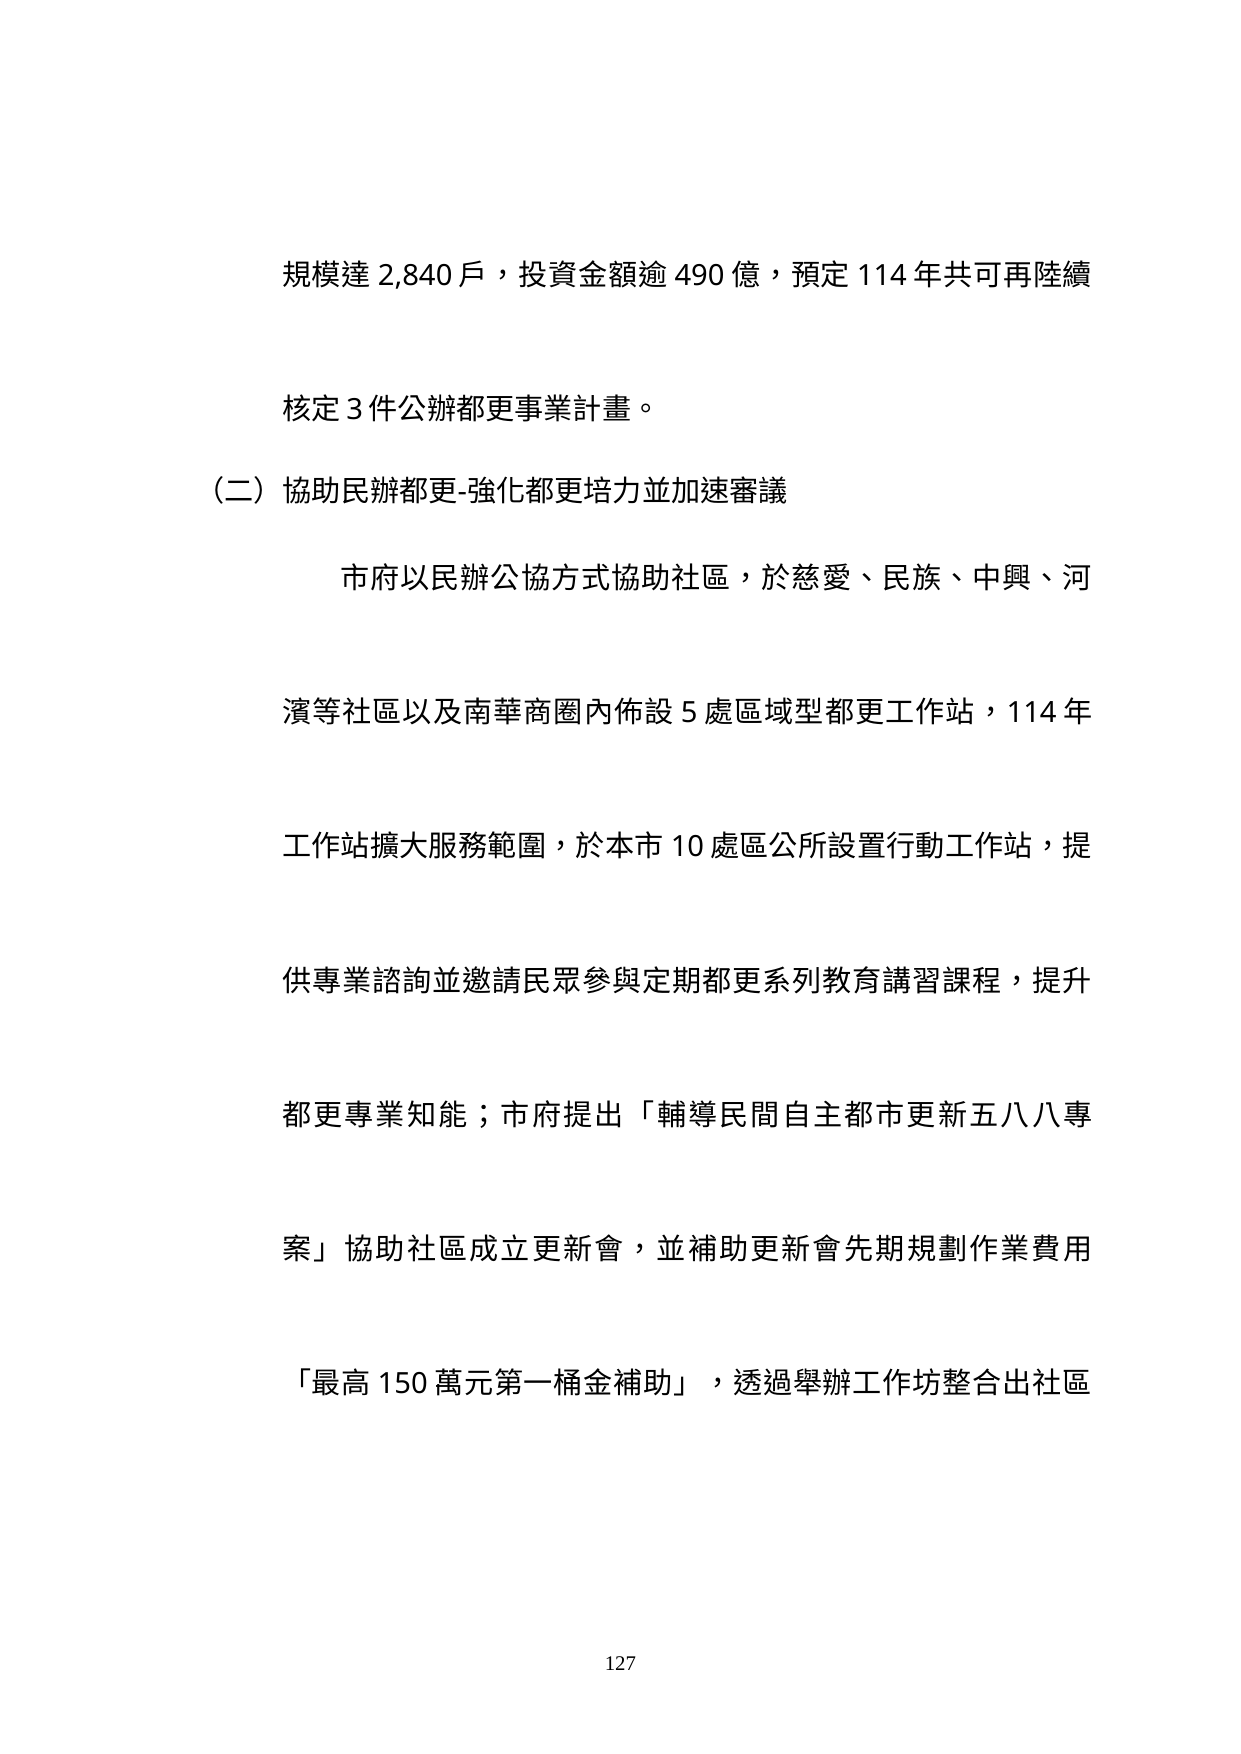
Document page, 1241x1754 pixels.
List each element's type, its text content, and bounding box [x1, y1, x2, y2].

text 本市114年上半年新增簽約前鎮亞灣智慧公宅二期、岡山87期(46地號)、左營海軍眷村(3單元)等5件公辦都更案，下半年尚有6件公辦都更公開招商中，迄今全市公辦都更案簽約數已達15件，其中鳳山國中及特貿3北基地公辦都更案等2案已核定，規模達2,840戶，投資金額逾490億，預定114年共可再陸續核定3件公辦都更事業計畫。 [282, 206, 1092, 474]
text 市府以民辦公協方式協助社區，於慈愛、民族、中興、河濱等社區以及南華商圈內佈設5處區域型都更工作站，114年工作站擴大服務範圍，於本市10處區公所設置行動工作站，提供專業諮詢並邀請民眾參與定期都更系列教育講習課程，提升都更專業知能；市府提出「輔導民間自主都市更新五八八專案」協助社區成立更新會，並補助更新會先期規劃作業費用「最高150萬元第一桶金補助」，透過舉辦工作坊整合出社區 [282, 508, 1092, 1448]
text （二）協助民辦都更-強化都更培力並加速審議 [195, 474, 1092, 508]
